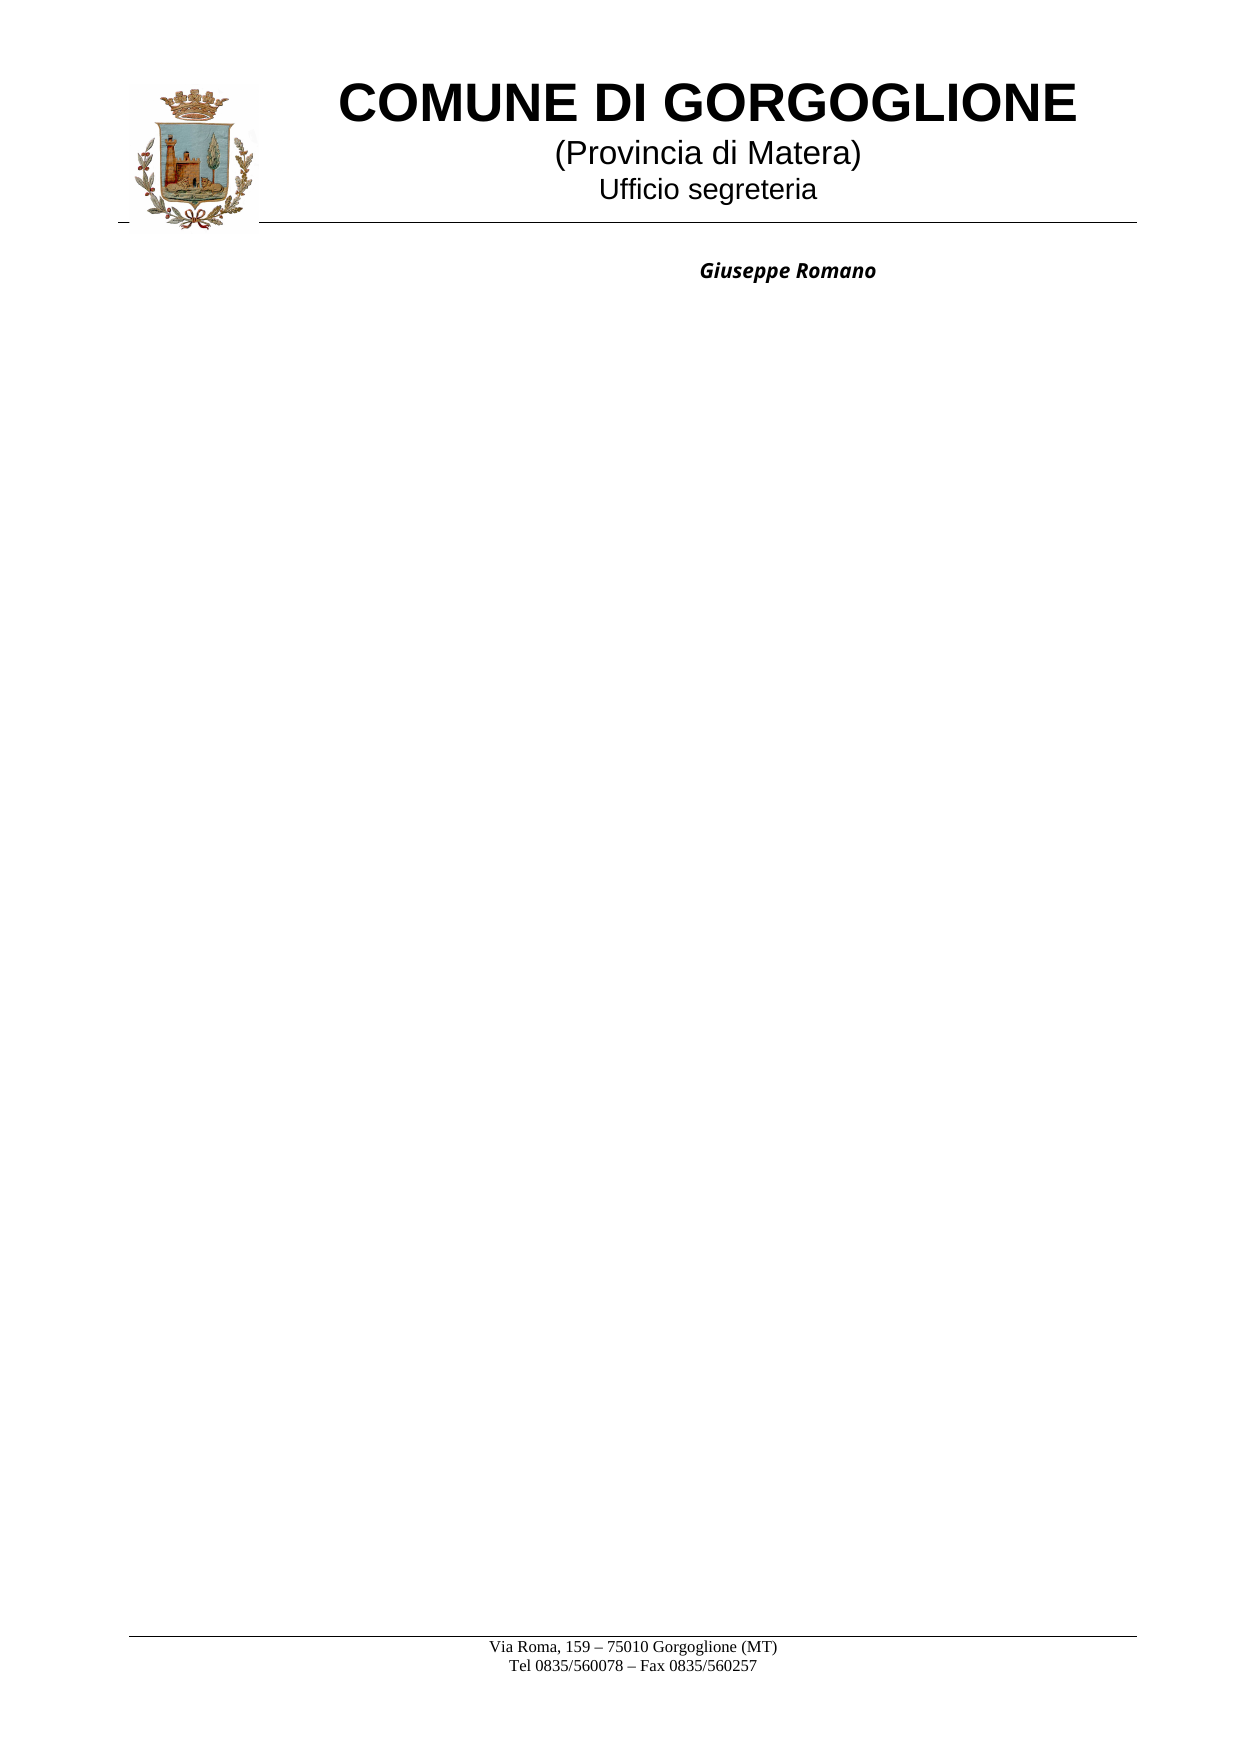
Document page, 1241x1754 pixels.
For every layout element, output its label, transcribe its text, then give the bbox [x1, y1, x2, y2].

text Giuseppe Romano [118, 256, 1122, 285]
